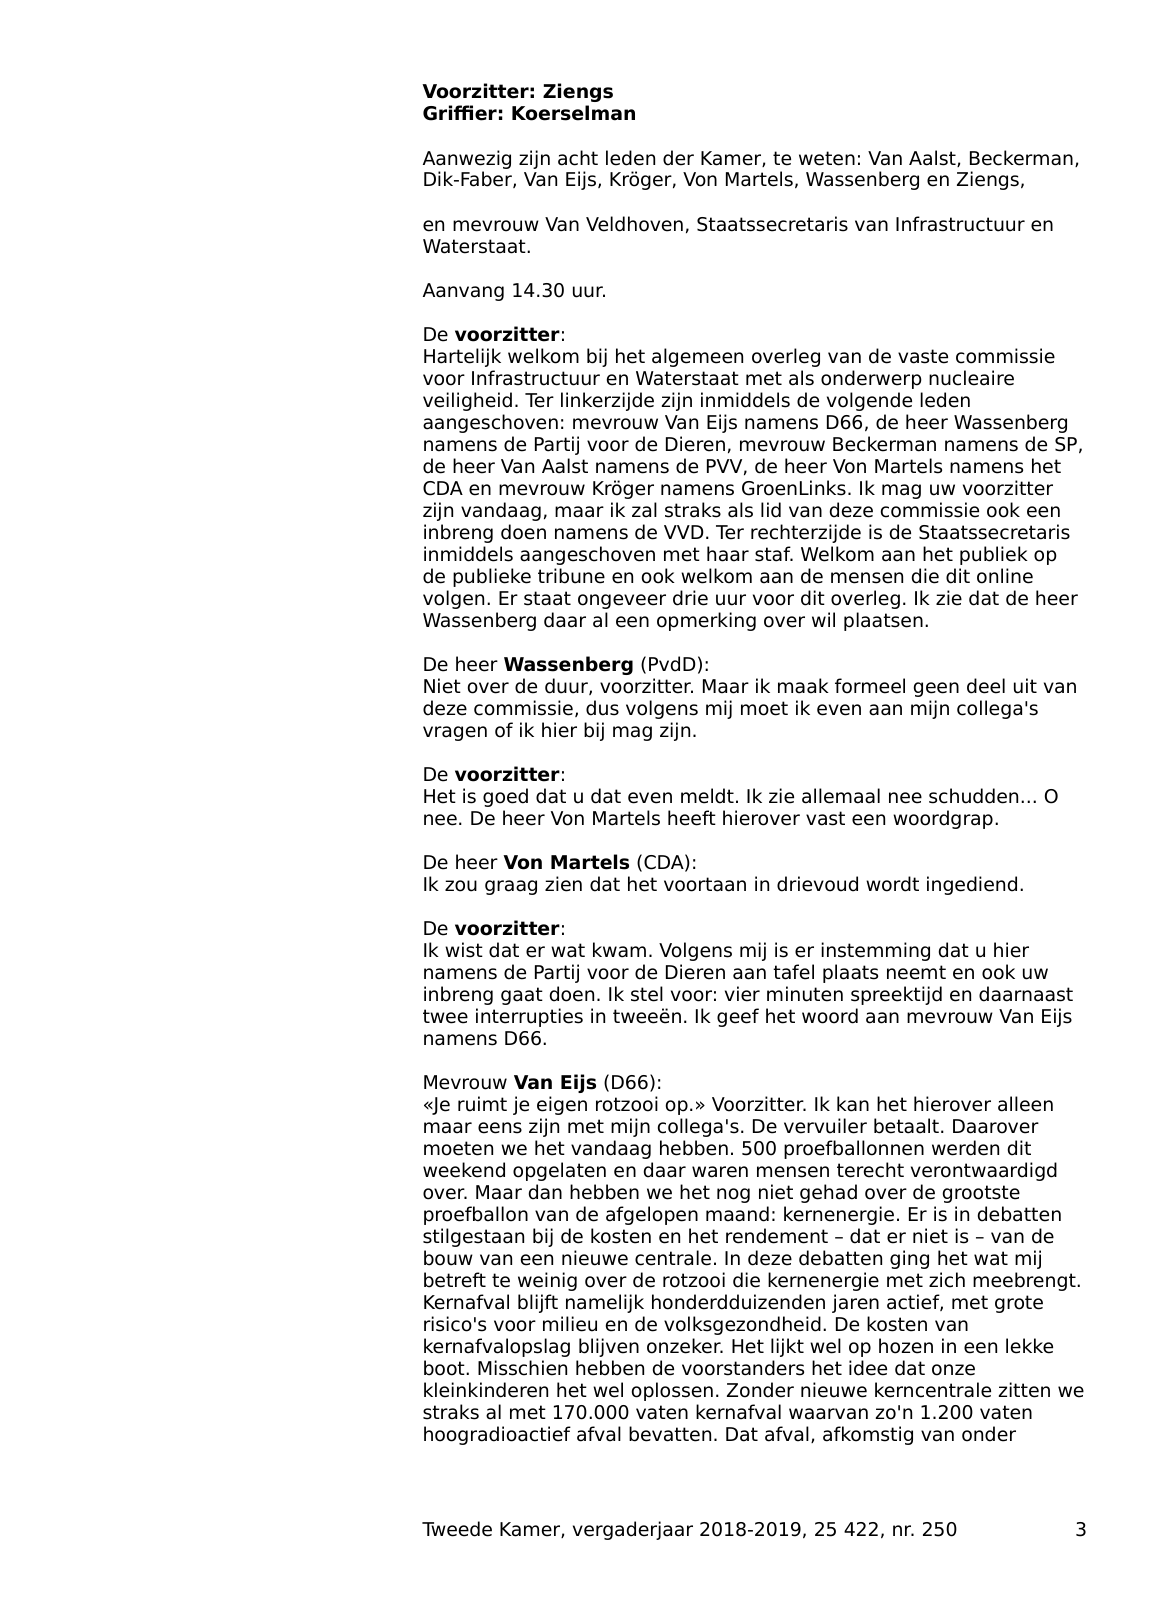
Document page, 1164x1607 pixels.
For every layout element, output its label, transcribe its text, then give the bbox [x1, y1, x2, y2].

text Mevrouw Van Eijs (D66): [422, 1072, 1087, 1094]
text De voorzitter: [422, 764, 1087, 786]
text Aanwezig zijn acht leden der Kamer, te weten: Van Aalst, Beckerman, Dik-Faber, Van Eijs, Kröger, Von Martels, Wassenberg en Ziengs, [422, 147, 1087, 191]
text Niet over de duur, voorzitter. Maar ik maak formeel geen deel uit van deze commissie, dus volgens mij moet ik even aan mijn collega's vragen of ik hier bij mag zijn. [422, 676, 1087, 742]
text Hartelijk welkom bij het algemeen overleg van de vaste commissie voor Infrastructuur en Waterstaat met als onderwerp nucleaire veiligheid. Ter linkerzijde zijn inmiddels de volgende leden aangeschoven: mevrouw Van Eijs namens D66, de heer Wassenberg namens de Partij voor de Dieren, mevrouw Beckerman namens de SP, de heer Van Aalst namens de PVV, de heer Von Martels namens het CDA en mevrouw Kröger namens GroenLinks. Ik mag uw voorzitter zijn vandaag, maar ik zal straks als lid van deze commissie ook een inbreng doen namens de VVD. Ter rechterzijde is de Staatssecretaris inmiddels aangeschoven met haar staf. Welkom aan het publiek op de publieke tribune en ook welkom aan de mensen die dit online volgen. Er staat ongeveer drie uur voor dit overleg. Ik zie dat de heer Wassenberg daar al een opmerking over wil plaatsen. [422, 346, 1087, 632]
text De voorzitter: [422, 324, 1087, 346]
text Griffier: Koerselman [422, 103, 1087, 125]
text Aanvang 14.30 uur. [422, 280, 1087, 302]
text «Je ruimt je eigen rotzooi op.» Voorzitter. Ik kan het hierover alleen maar eens zijn met mijn collega's. De vervuiler betaalt. Daarover moeten we het vandaag hebben. 500 proefballonnen werden dit weekend opgelaten en daar waren mensen terecht verontwaardigd over. Maar dan hebben we het nog niet gehad over de grootste proefballon van de afgelopen maand: kernenergie. Er is in debatten stilgestaan bij de kosten en het rendement – dat er niet is – van de bouw van een nieuwe centrale. In deze debatten ging het wat mij betreft te weinig over de rotzooi die kernenergie met zich meebrengt. Kernafval blijft namelijk honderdduizenden jaren actief, met grote risico's voor milieu en de volksgezondheid. De kosten van kernafvalopslag blijven onzeker. Het lijkt wel op hozen in een lekke boot. Misschien hebben de voorstanders het idee dat onze kleinkinderen het wel oplossen. Zonder nieuwe kerncentrale zitten we straks al met 170.000 vaten kernafval waarvan zo'n 1.200 vaten hoogradioactief afval bevatten. Dat afval, afkomstig van onder [422, 1094, 1087, 1446]
text Het is goed dat u dat even meldt. Ik zie allemaal nee schudden... O nee. De heer Von Martels heeft hierover vast een woordgrap. [422, 786, 1087, 830]
text Voorzitter: Ziengs [422, 81, 1087, 103]
text De heer Wassenberg (PvdD): [422, 654, 1087, 676]
text De heer Von Martels (CDA): [422, 852, 1087, 874]
text De voorzitter: [422, 918, 1087, 940]
text en mevrouw Van Veldhoven, Staatssecretaris van Infrastructuur en Waterstaat. [422, 213, 1087, 257]
text Ik wist dat er wat kwam. Volgens mij is er instemming dat u hier namens de Partij voor de Dieren aan tafel plaats neemt en ook uw inbreng gaat doen. Ik stel voor: vier minuten spreektijd en daarnaast twee interrupties in tweeën. Ik geef het woord aan mevrouw Van Eijs namens D66. [422, 940, 1087, 1050]
text Ik zou graag zien dat het voortaan in drievoud wordt ingediend. [422, 874, 1087, 896]
